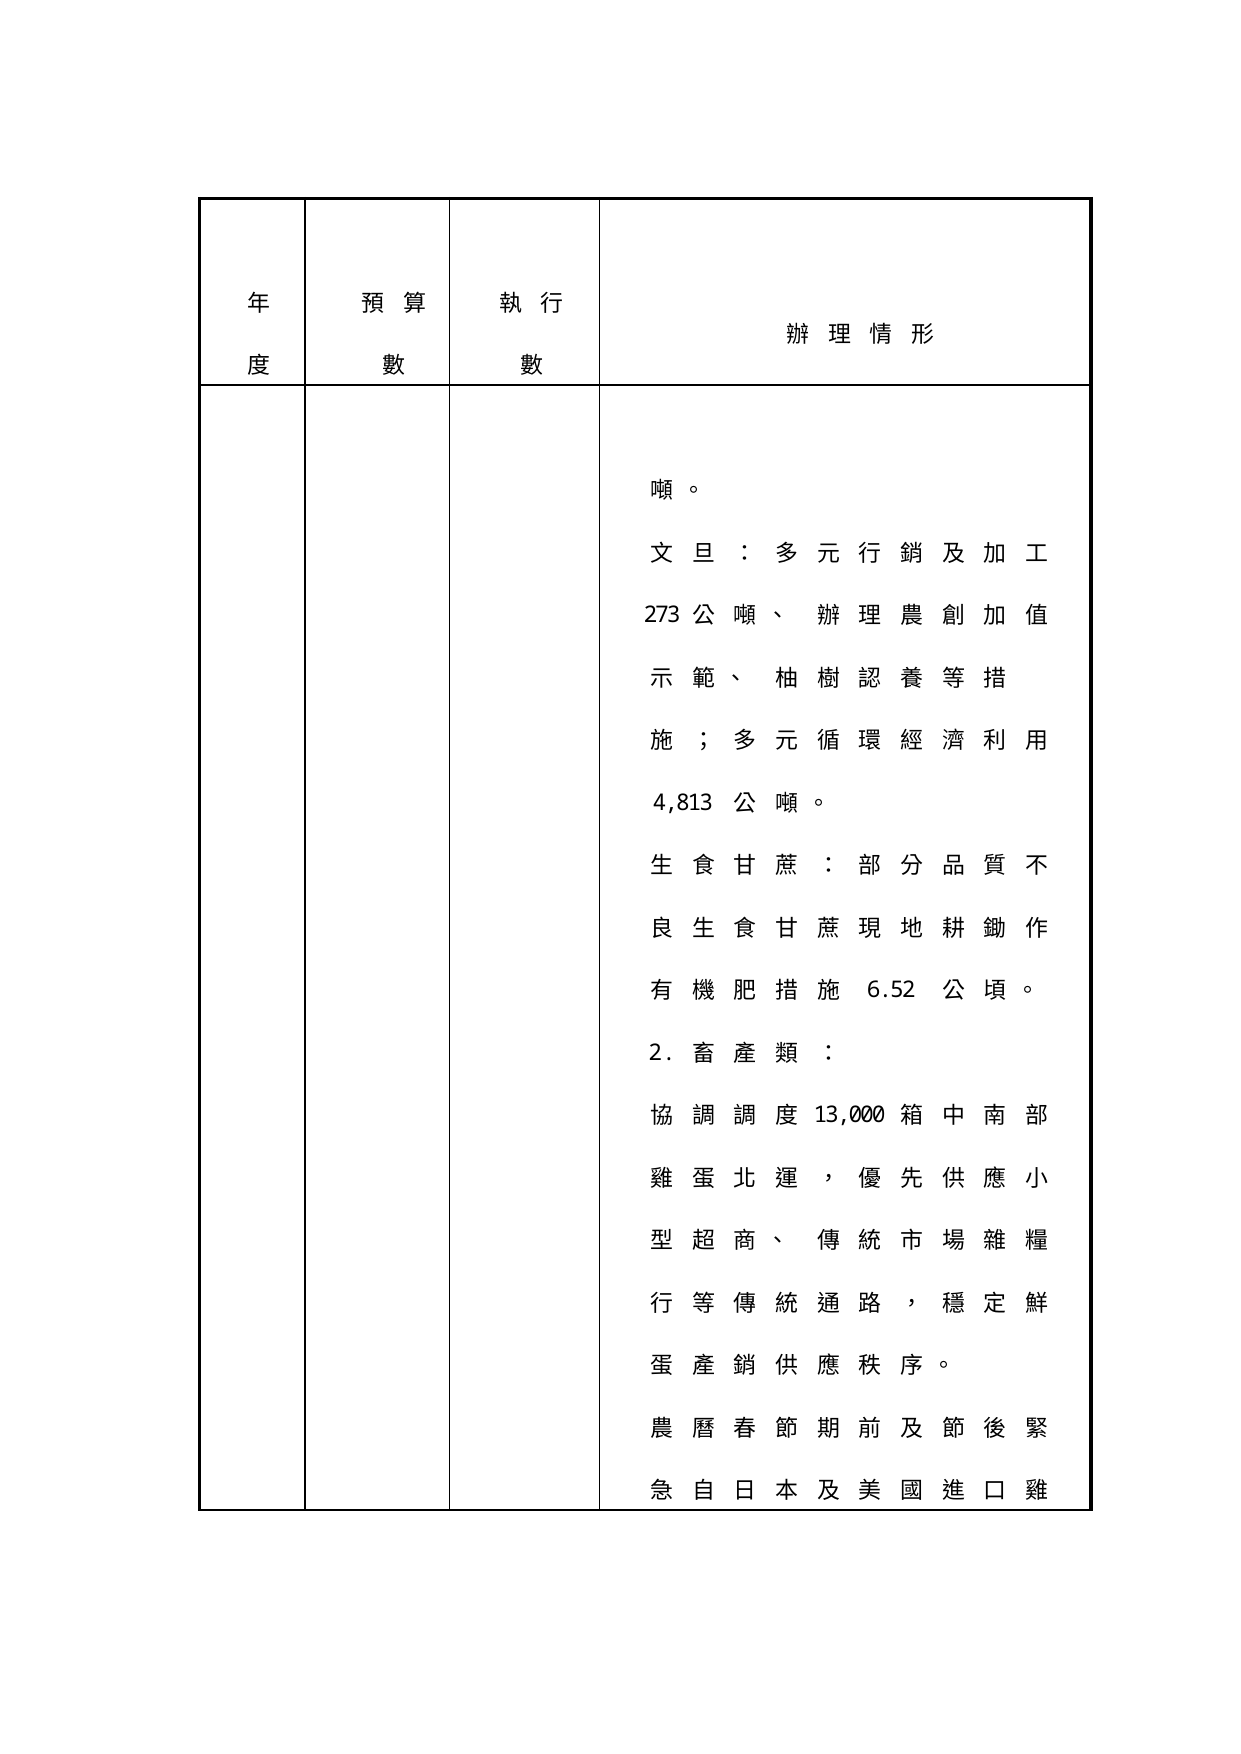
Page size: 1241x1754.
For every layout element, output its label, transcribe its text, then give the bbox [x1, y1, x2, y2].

table_cell [201, 386, 304, 1509]
table_header 預算數 [306, 200, 449, 384]
table_header 年度 [201, 200, 304, 384]
table_header 執行數 [450, 200, 599, 384]
table_cell [450, 386, 599, 1509]
table_cell [306, 386, 449, 1509]
table_cell 噸。 文旦：多元行銷及加工273公噸、辦理農創加值示範、柚樹認養等措施；多元循環經濟利用4,813公噸。 生食甘蔗：部分品質不良生食甘蔗現地耕鋤作有機肥措施6.52公頃。 2.畜產類： 協調調度13,000箱中南部雞蛋北運，優先供應小型超商、傳統市場雜糧行等傳統通路，穩定鮮蛋產銷供應秩序。 農曆春節期前及節後緊急自日本及美國進口雞 [600, 386, 1089, 1509]
table_header 辦理情形 [600, 200, 1089, 384]
